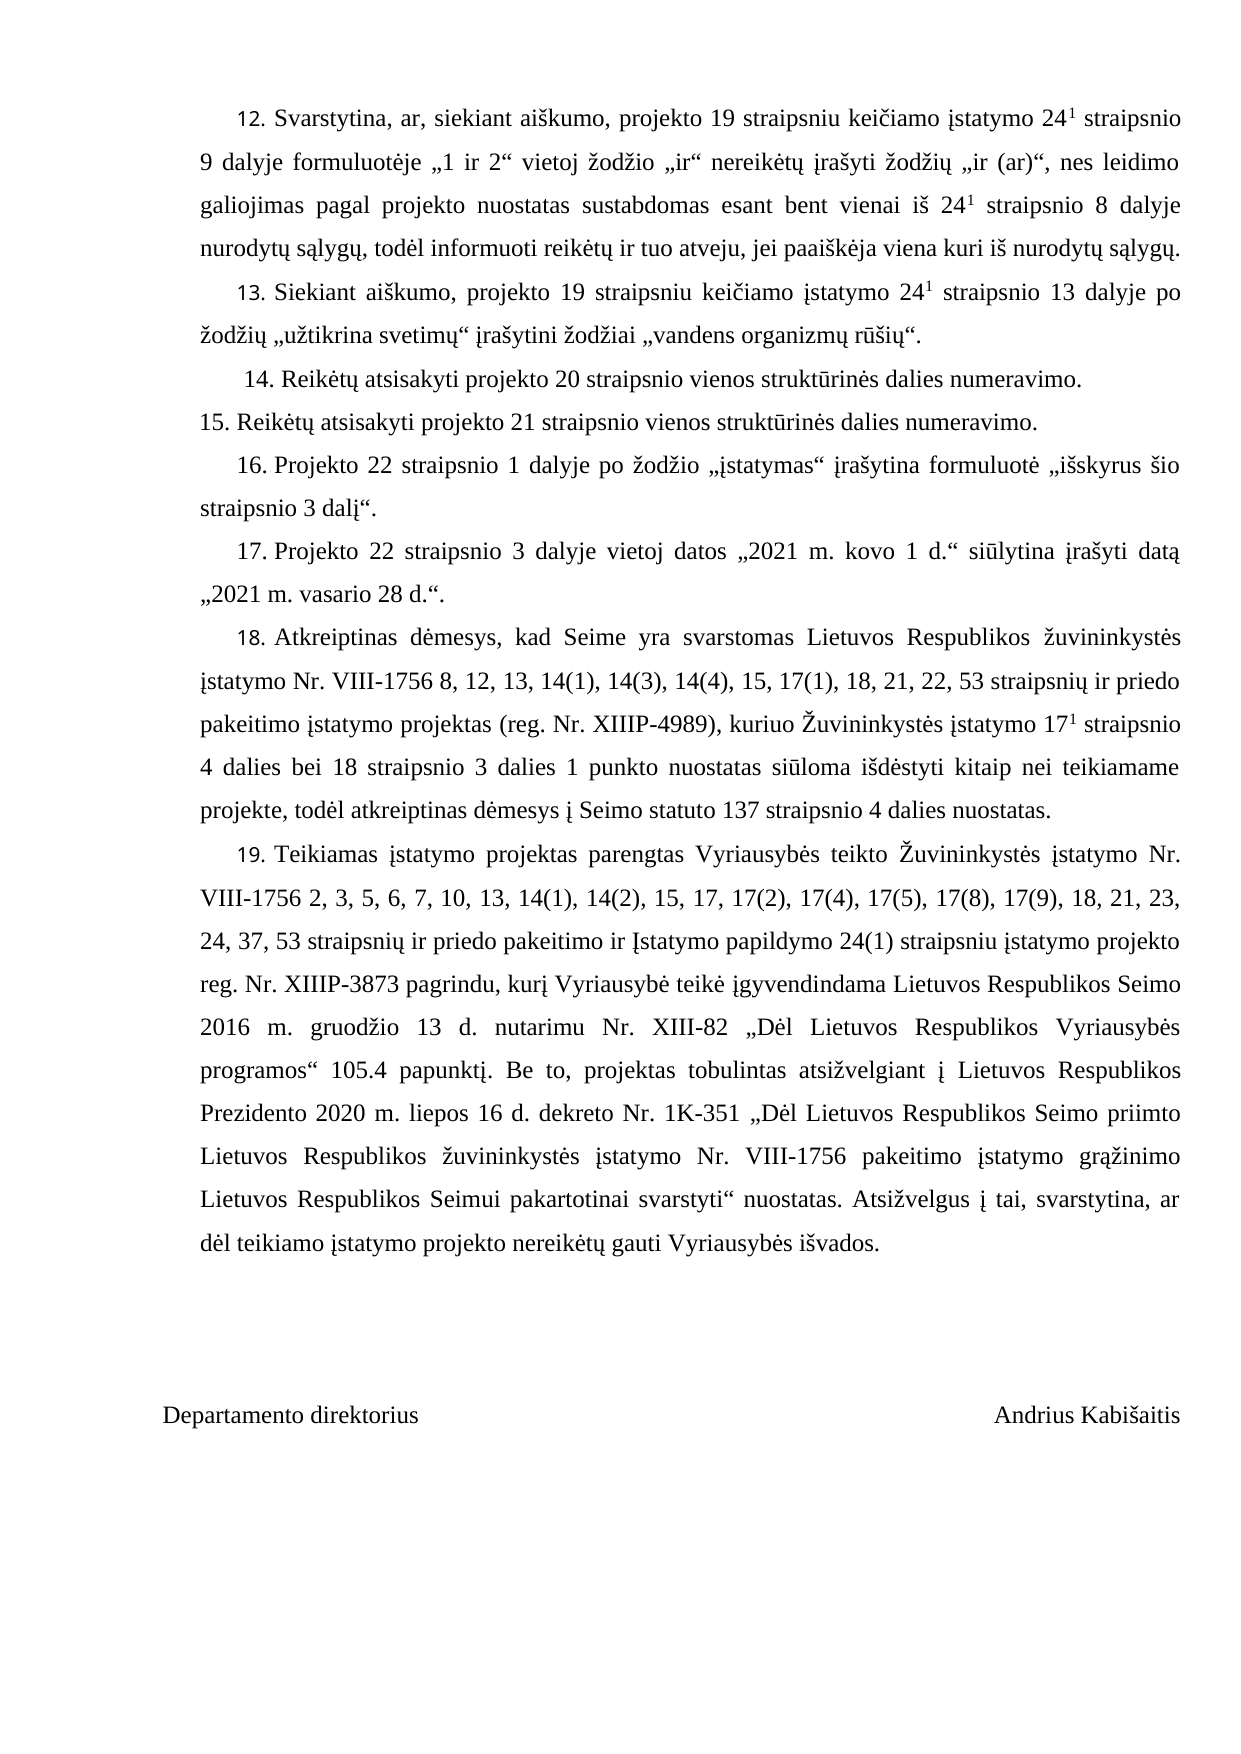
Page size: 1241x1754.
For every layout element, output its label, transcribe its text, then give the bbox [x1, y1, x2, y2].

list Atkreiptinas dėmesys, kad Seime yra svarstomas Lietuvos Respublikos žuvininkystės įstatymo Nr. VIII-1756 8, 12, 13, 14(1), 14(3), 14(4), 15, 17(1), 18, 21, 22, 53 straipsnių ir priedo pakeitimo įstatymo projektas (reg. Nr. XIIIP-4989), kuriuo Žuvininkystės įstatymo 171 straipsnio 4 dalies bei 18 straipsnio 3 dalies 1 punkto nuostatas siūloma išdėstyti kitaip nei teikiamame projekte, todėl atkreiptinas dėmesys į Seimo statuto 137 straipsnio 4 dalies nuostatas. [162, 622, 1181, 824]
list Teikiamas įstatymo projektas parengtas Vyriausybės teikto Žuvininkystės įstatymo Nr. VIII-1756 2, 3, 5, 6, 7, 10, 13, 14(1), 14(2), 15, 17, 17(2), 17(4), 17(5), 17(8), 17(9), 18, 21, 23, 24, 37, 53 straipsnių ir priedo pakeitimo ir Įstatymo papildymo 24(1) straipsniu įstatymo projekto reg. Nr. XIIIP-3873 pagrindu, kurį Vyriausybė teikė įgyvendindama Lietuvos Respublikos Seimo 2016 m. gruodžio 13 d. nutarimu Nr. XIII-82 „Dėl Lietuvos Respublikos Vyriausybės programos“ 105.4 papunktį. Be to, projektas tobulintas atsižvelgiant į Lietuvos Respublikos Prezidento 2020 m. liepos 16 d. dekreto Nr. 1K-351 „Dėl Lietuvos Respublikos Seimo priimto Lietuvos Respublikos žuvininkystės įstatymo Nr. VIII-1756 pakeitimo įstatymo grąžinimo Lietuvos Respublikos Seimui pakartotinai svarstyti“ nuostatas. Atsižvelgus į tai, svarstytina, ar dėl teikiamo įstatymo projekto nereikėtų gauti Vyriausybės išvados. [162, 839, 1181, 1256]
list Reikėtų atsisakyti projekto 20 straipsnio vienos struktūrinės dalies numeravimo. [207, 364, 1181, 392]
text Departamento direktorius Andrius Kabišaitis [162, 1400, 1181, 1429]
list Siekiant aiškumo, projekto 19 straipsniu keičiamo įstatymo 241 straipsnio 13 dalyje po žodžių „užtikrina svetimų“ įrašytini žodžiai „vandens organizmų rūšių“. [162, 277, 1181, 349]
list Projekto 22 straipsnio 3 dalyje vietoj datos „2021 m. kovo 1 d.“ siūlytina įrašyti datą „2021 m. vasario 28 d.“. [162, 536, 1181, 608]
list Svarstytina, ar, siekiant aiškumo, projekto 19 straipsniu keičiamo įstatymo 241 straipsnio 9 dalyje formuluotėje „1 ir 2“ vietoj žodžio „ir“ nereikėtų įrašyti žodžių „ir (ar)“, nes leidimo galiojimas pagal projekto nuostatas sustabdomas esant bent vienai iš 241 straipsnio 8 dalyje nurodytų sąlygų, todėl informuoti reikėtų ir tuo atveju, jei paaiškėja viena kuri iš nurodytų sąlygų. [162, 103, 1181, 262]
list Projekto 22 straipsnio 1 dalyje po žodžio „įstatymas“ įrašytina formuluotė „išskyrus šio straipsnio 3 dalį“. [162, 450, 1181, 522]
list Reikėtų atsisakyti projekto 21 straipsnio vienos struktūrinės dalies numeravimo. [162, 407, 1181, 436]
